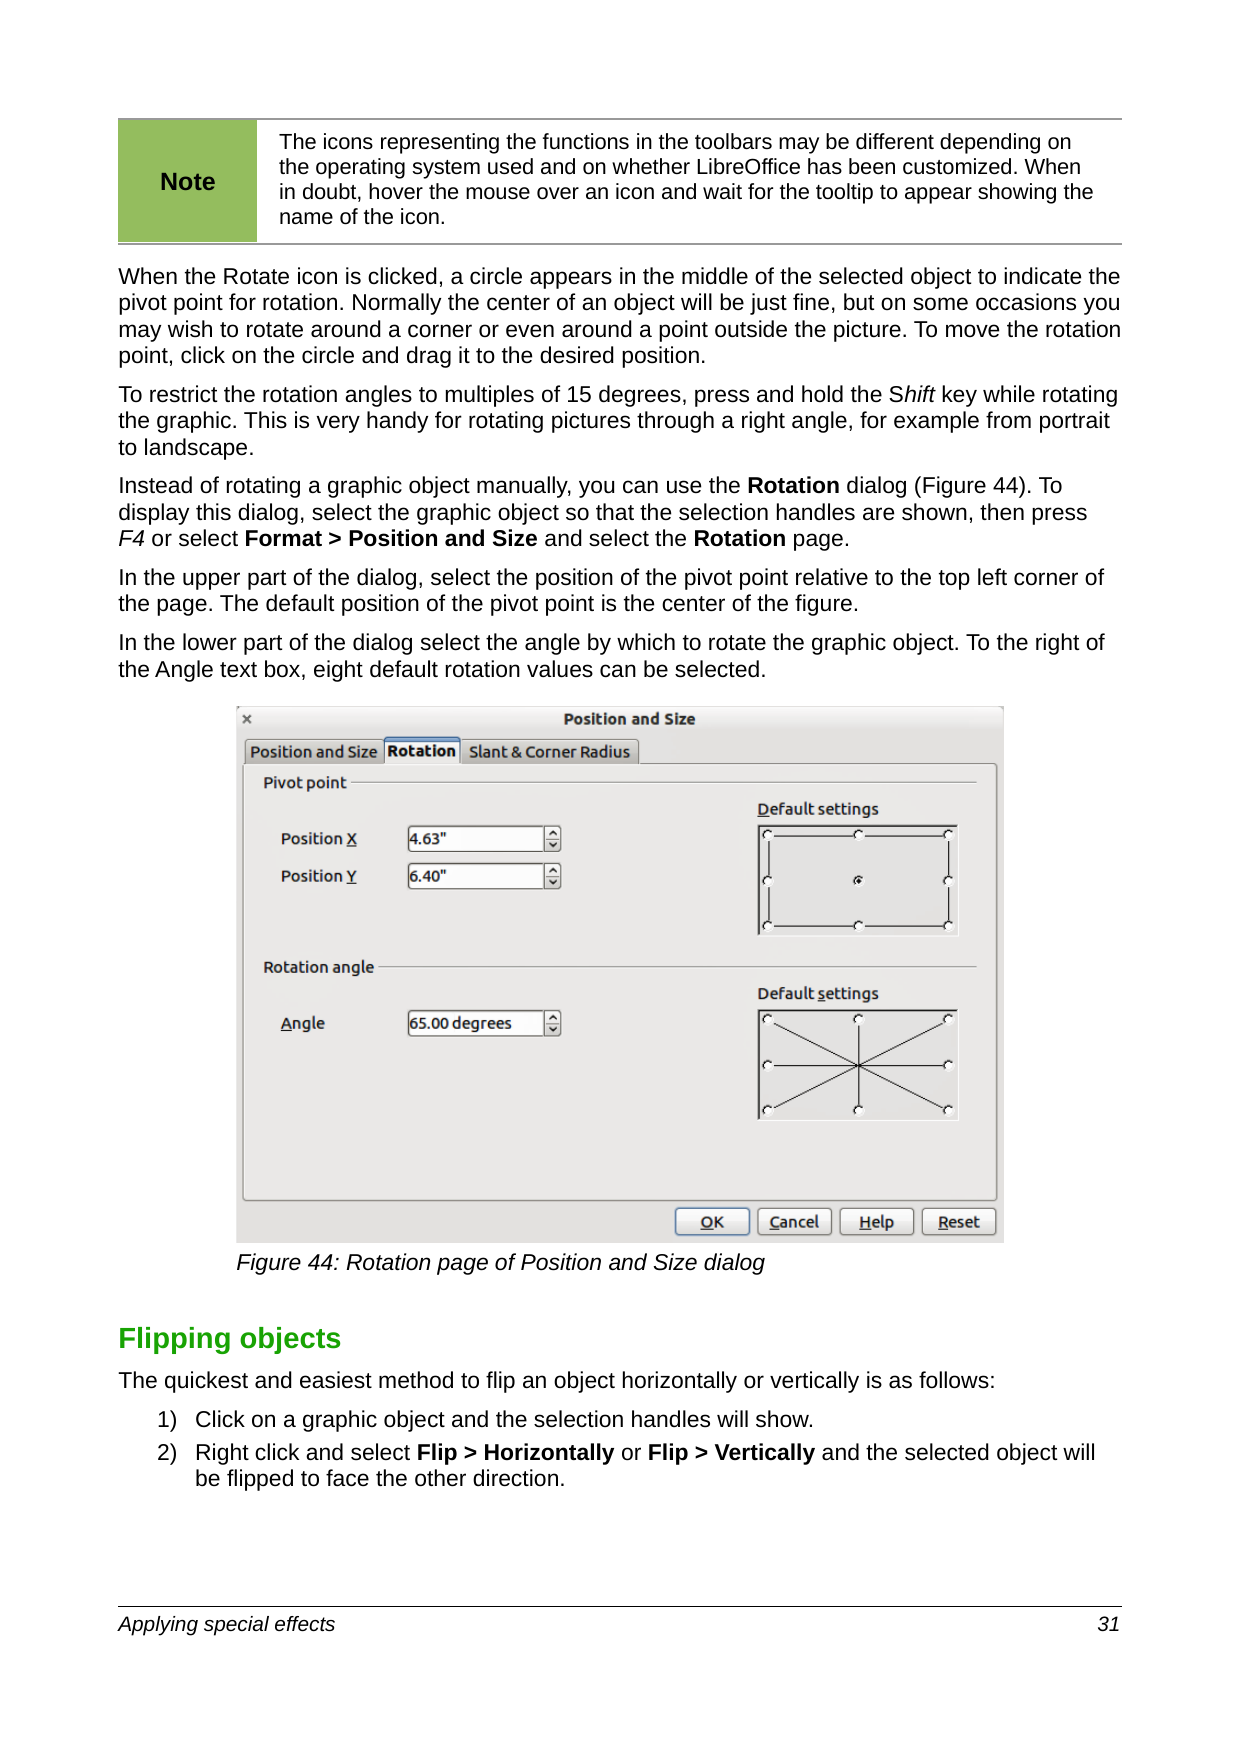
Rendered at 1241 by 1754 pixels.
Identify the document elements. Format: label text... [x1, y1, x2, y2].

text To restrict the rotation angles to multiples of 15 degrees, press and hold the Shift key while rotating the graphic. This is very handy for rotating pictures through a right angle, for example from portrait to landscape. [118, 381, 1122, 460]
list Right click and select Flip > Horizontally or Flip > Vertically and the selected object will be flipped to face the other direction. [177, 1439, 1122, 1492]
text The quickest and easiest method to flip an object horizontally or vertically is as follows: [118, 1367, 1122, 1394]
text When the Rotate icon is clicked, a circle appears in the middle of the selected object to indicate the pivot point for rotation. Normally the center of an object will be just fine, but on some occasions you may wish to rotate around a corner or even around a point outside the picture. To move the rotation point, click on the circle and drag it to the desired position. [118, 263, 1122, 368]
text In the upper part of the dialog, select the position of the pivot point relative to the top left corner of the page. The default position of the pivot point is the center of the figure. [118, 564, 1122, 617]
list Click on a graphic object and the selection handles will show. [177, 1406, 1122, 1433]
table_header Note [118, 120, 257, 242]
picture [236, 706, 1004, 1243]
table_header The icons representing the functions in the toolbars may be different depending on the operating system used and on whether LibreOffice has been customized. When in doubt, hover the mouse over an icon and wait for the tooltip to appear showing the name of the icon. [258, 120, 1122, 242]
text In the lower part of the dialog select the angle by which to rotate the graphic object. To the right of the Angle text box, eight default rotation values can be selected. [118, 629, 1122, 682]
text Figure 44: Rotation page of Position and Size dialog [236, 1249, 1004, 1275]
subtitle Flipping objects [118, 1322, 1122, 1355]
text Instead of rotating a graphic object manually, you can use the Rotation dialog (Figure 44). To display this dialog, select the graphic object so that the selection handles are shown, then press F4 or select Format > Position and Size and select the Rotation page. [118, 472, 1122, 551]
